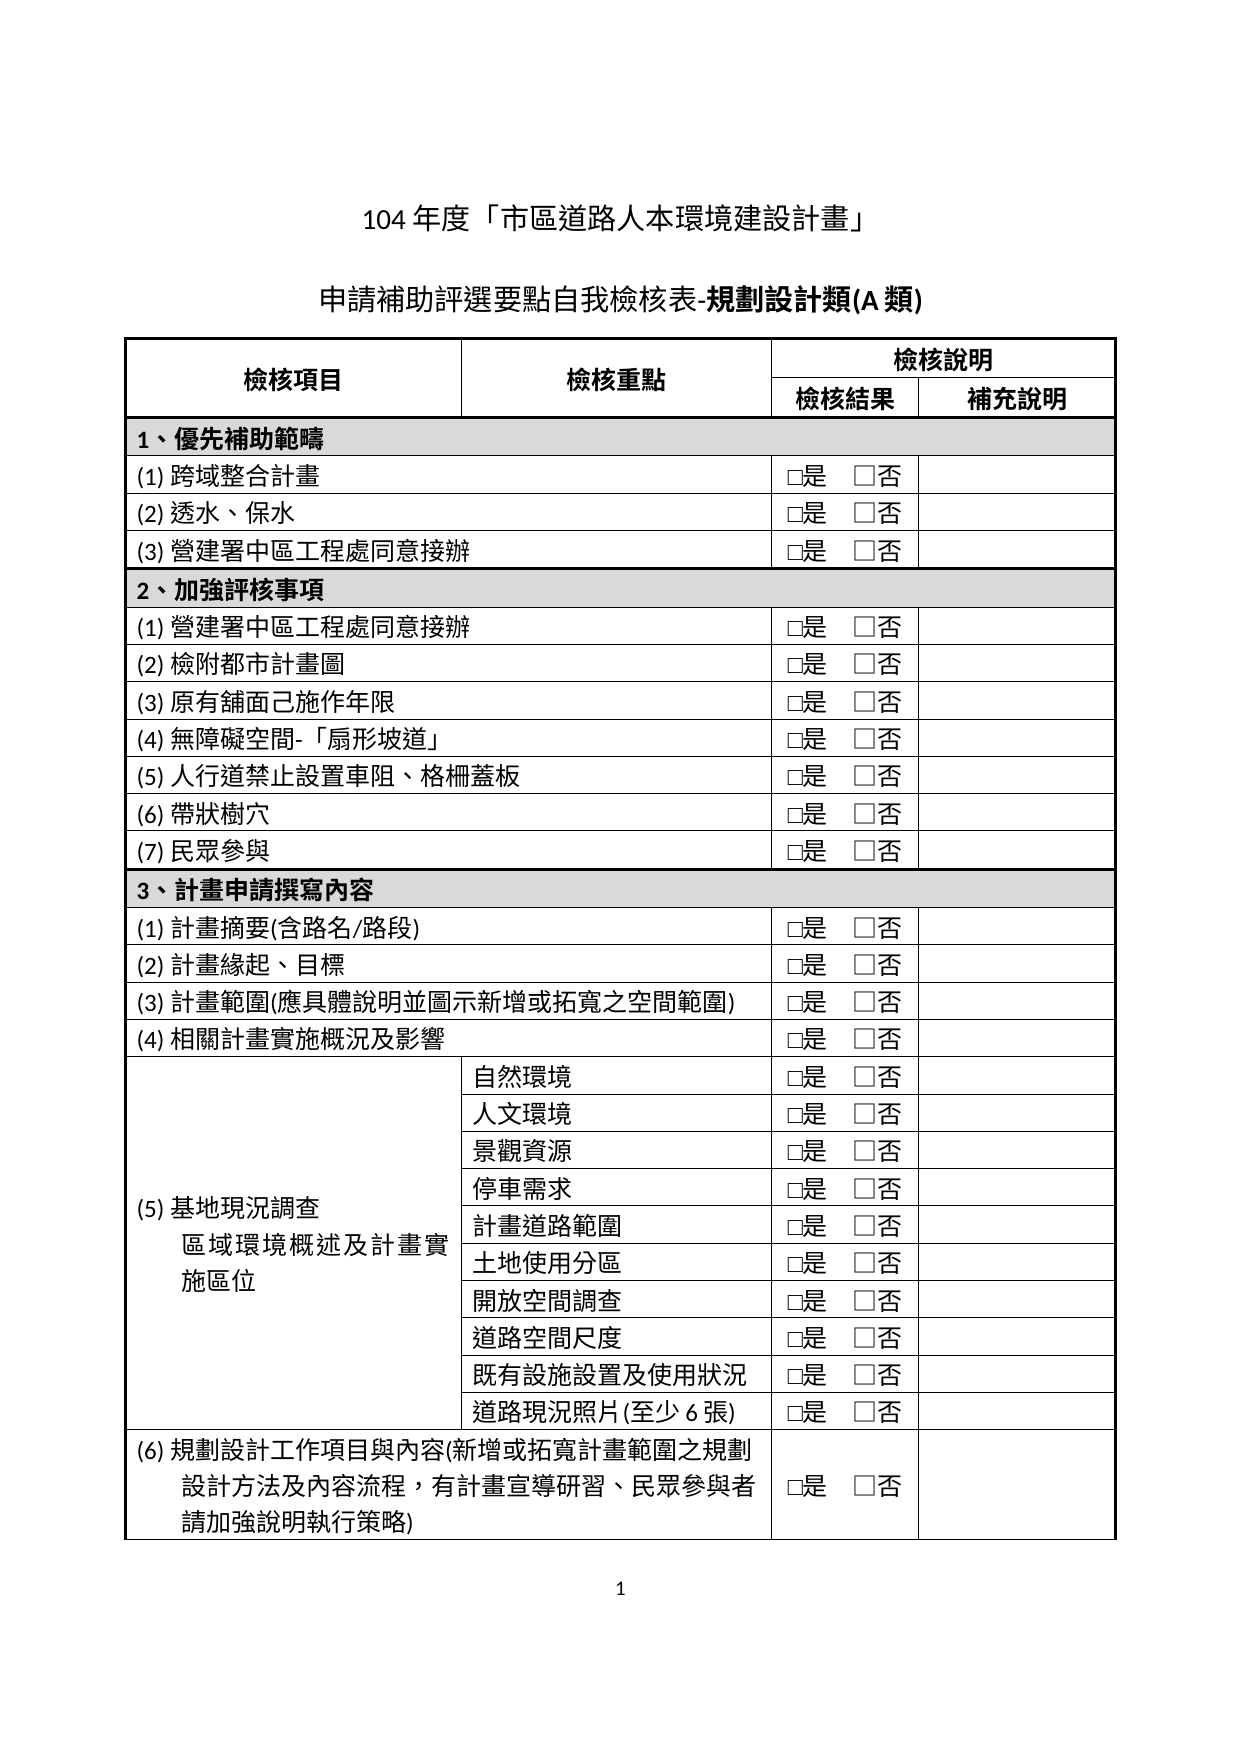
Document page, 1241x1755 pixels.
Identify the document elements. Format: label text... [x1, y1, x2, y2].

table_cell □是 □否 [772, 1393, 918, 1429]
table_cell [919, 608, 1114, 644]
table_cell (3) 營建署中區工程處同意接辦 [127, 531, 771, 567]
table_cell □是 □否 [772, 1020, 918, 1056]
table_cell □是 □否 [772, 1430, 918, 1539]
table_cell [919, 1057, 1114, 1093]
table_cell [919, 1356, 1114, 1392]
table_header 檢核重點 [462, 340, 771, 416]
table_cell (7) 民眾參與 [127, 831, 771, 868]
table_cell □是 □否 [772, 1281, 918, 1317]
table_cell (1) 營建署中區工程處同意接辦 [127, 608, 771, 644]
table_cell [919, 1020, 1114, 1056]
table_header 檢核說明 [772, 340, 1114, 377]
table_cell [919, 794, 1114, 830]
table_cell □是 □否 [772, 531, 918, 567]
table_cell □是 □否 [772, 945, 918, 982]
table_cell [919, 1393, 1114, 1429]
table_cell 檢核結果 [772, 378, 918, 416]
table_cell □是 □否 [772, 1318, 918, 1354]
table_header 檢核項目 [127, 340, 461, 416]
table_cell (4) 無障礙空間-「扇形坡道」 [127, 720, 771, 756]
table_cell □是 □否 [772, 645, 918, 681]
table_cell □是 □否 [772, 983, 918, 1019]
table_cell (1) 跨域整合計畫 [127, 456, 771, 493]
table_cell □是 □否 [772, 720, 918, 756]
table_cell (6) 帶狀樹穴 [127, 794, 771, 830]
table_cell (5) 基地現況調查 區域環境概述及計畫實施區位 [127, 1057, 461, 1429]
table_cell [919, 1244, 1114, 1280]
table_cell [919, 1206, 1114, 1243]
table_cell [919, 682, 1114, 718]
table_cell □是 □否 [772, 831, 918, 868]
table_cell □是 □否 [772, 1132, 918, 1168]
table_cell □是 □否 [772, 1356, 918, 1392]
table_cell 停車需求 [462, 1169, 771, 1205]
table_cell (2) 檢附都市計畫圖 [127, 645, 771, 681]
table_cell 自然環境 [462, 1057, 771, 1093]
table_cell (6) 規劃設計工作項目與內容(新增或拓寬計畫範圍之規劃設計方法及內容流程，有計畫宣導研習、民眾參與者請加強說明執行策略) [127, 1430, 771, 1539]
table_cell [919, 456, 1114, 493]
table_cell □是 □否 [772, 494, 918, 530]
table_cell [919, 757, 1114, 793]
table_cell □是 □否 [772, 1095, 918, 1131]
table_cell (5) 人行道禁止設置車阻、格柵蓋板 [127, 757, 771, 793]
table_cell [919, 908, 1114, 944]
table_cell [919, 1169, 1114, 1205]
table_cell 道路空間尺度 [462, 1318, 771, 1354]
table_cell □是 □否 [772, 757, 918, 793]
table_cell [919, 1281, 1114, 1317]
table_cell □是 □否 [772, 456, 918, 493]
table_cell [919, 1095, 1114, 1131]
table_cell □是 □否 [772, 794, 918, 830]
table_cell 補充說明 [919, 378, 1114, 416]
table_cell [919, 494, 1114, 530]
table_cell [919, 983, 1114, 1019]
text 104 年度「市區道路人本環境建設計畫」 [150, 175, 1090, 237]
table_cell 開放空間調查 [462, 1281, 771, 1317]
table_cell [919, 1430, 1114, 1539]
table_cell □是 □否 [772, 908, 918, 944]
table_cell 3、計畫申請撰寫內容 [127, 871, 1114, 907]
table_cell (3) 計畫範圍(應具體說明並圖示新增或拓寬之空間範圍) [127, 983, 771, 1019]
table_cell (4) 相關計畫實施概況及影響 [127, 1020, 771, 1056]
table_cell 景觀資源 [462, 1132, 771, 1168]
table_cell 1、優先補助範疇 [127, 419, 1114, 455]
table_cell 既有設施設置及使用狀況 [462, 1356, 771, 1392]
table_cell [919, 645, 1114, 681]
table_cell □是 □否 [772, 608, 918, 644]
table_cell □是 □否 [772, 682, 918, 718]
table_cell 計畫道路範圍 [462, 1206, 771, 1243]
table_cell □是 □否 [772, 1169, 918, 1205]
table_cell □是 □否 [772, 1244, 918, 1280]
table_cell [919, 1318, 1114, 1354]
table_cell [919, 531, 1114, 567]
text 申請補助評選要點自我檢核表-規劃設計類(A類) [150, 256, 1090, 318]
table_cell [919, 1132, 1114, 1168]
table_cell (2) 透水、保水 [127, 494, 771, 530]
table_cell 道路現況照片(至少6張) [462, 1393, 771, 1429]
table_cell □是 □否 [772, 1057, 918, 1093]
table_cell [919, 831, 1114, 868]
table_cell □是 □否 [772, 1206, 918, 1243]
table_cell [919, 945, 1114, 982]
table_cell 2、加強評核事項 [127, 570, 1114, 607]
table_cell 土地使用分區 [462, 1244, 771, 1280]
table_cell (2) 計畫緣起、目標 [127, 945, 771, 982]
table_cell (3) 原有舖面己施作年限 [127, 682, 771, 718]
table_cell 人文環境 [462, 1095, 771, 1131]
table_cell [919, 720, 1114, 756]
table_cell (1) 計畫摘要(含路名/路段) [127, 908, 771, 944]
